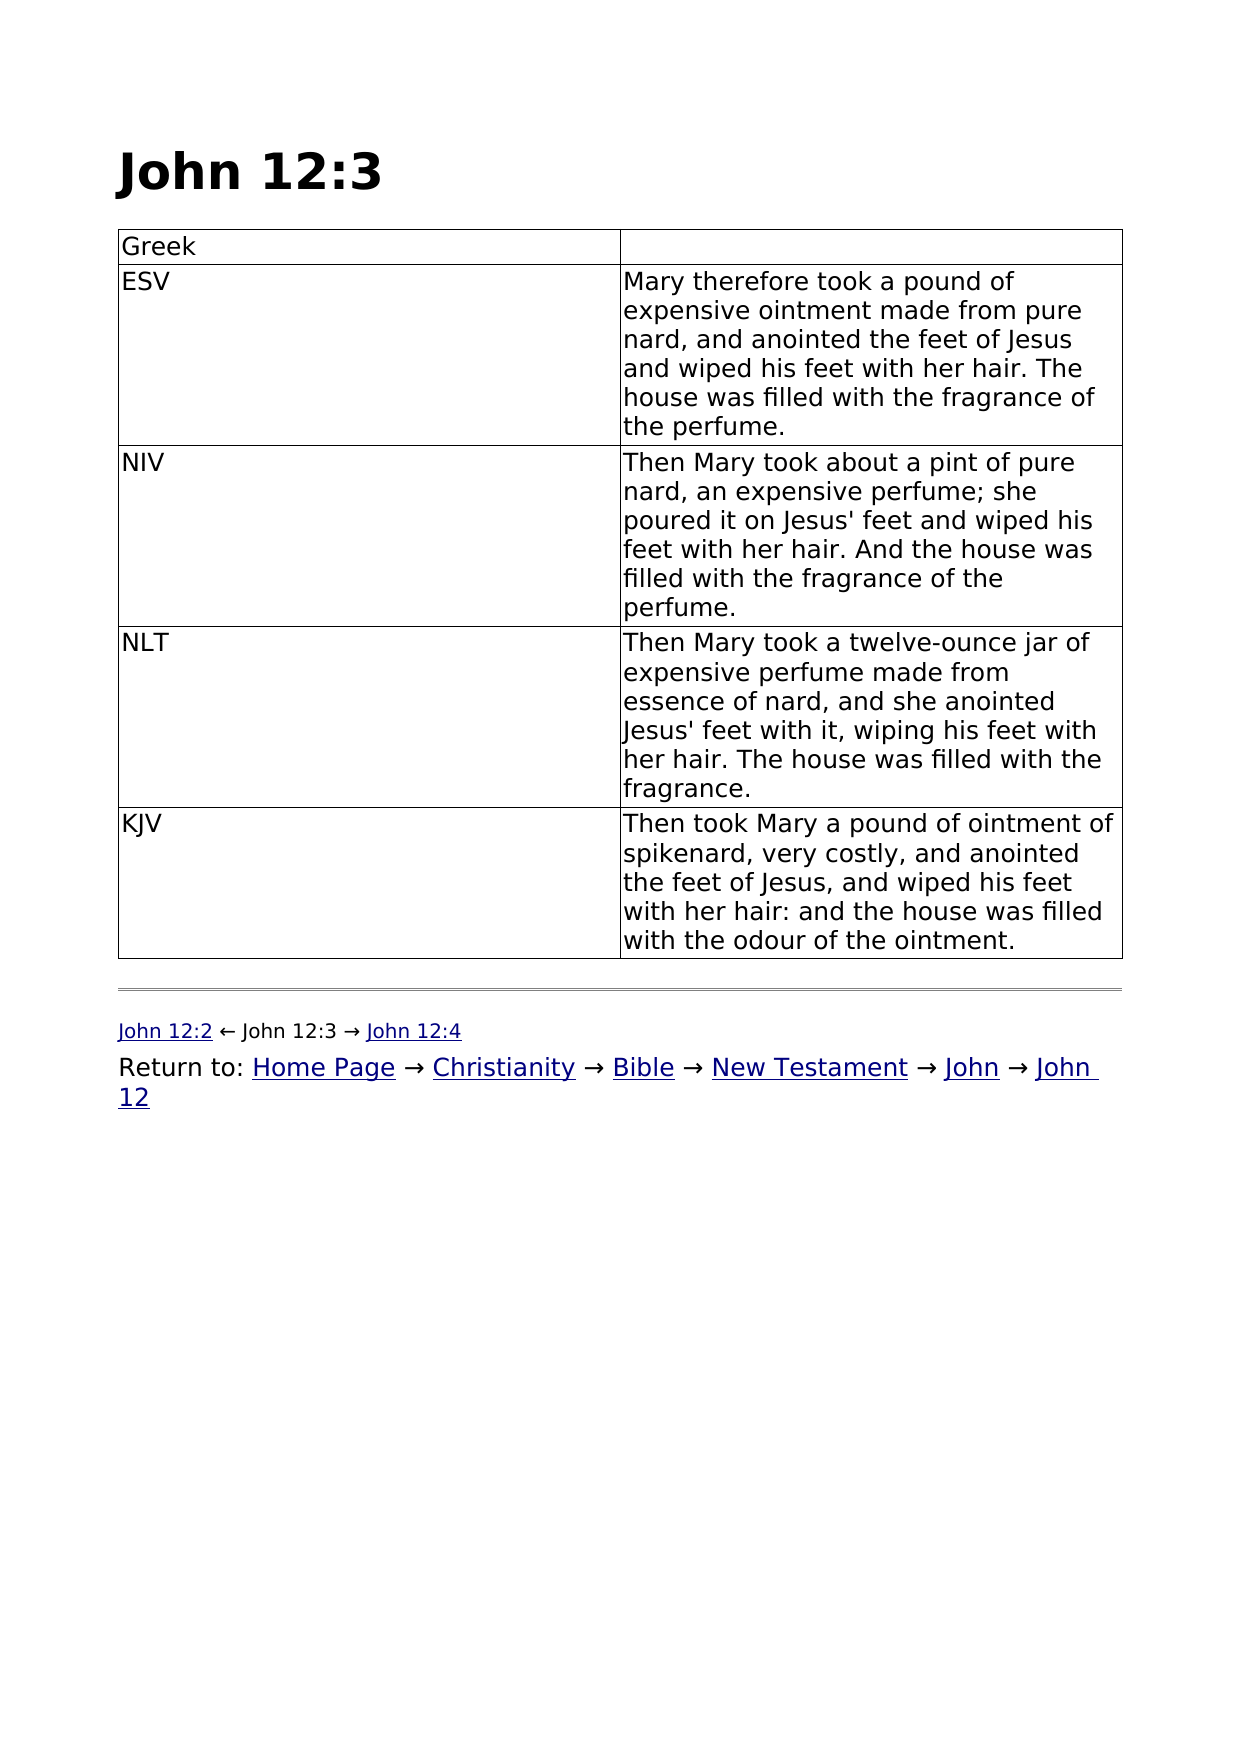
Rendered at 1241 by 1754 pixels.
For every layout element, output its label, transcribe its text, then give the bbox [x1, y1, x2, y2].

table_cell Then Mary took a twelve-ounce jar of expensive perfume made from essence of nard, and she anointed Jesus' feet with it, wiping his feet with her hair. The house was filled with the fragrance. [621, 627, 1122, 807]
table_cell ESV [119, 265, 620, 445]
table_cell Mary therefore took a pound of expensive ointment made from pure nard, and anointed the feet of Jesus and wiped his feet with her hair. The house was filled with the fragrance of the perfume. [621, 265, 1122, 445]
table_cell Then took Mary a pound of ointment of spikenard, very costly, and anointed the feet of Jesus, and wiped his feet with her hair: and the house was filled with the odour of the ointment. [621, 808, 1122, 958]
text John 12:2 ← John 12:3 → John 12:4 [118, 1019, 1122, 1054]
table_cell NIV [119, 446, 620, 626]
table_cell NLT [119, 627, 620, 807]
text Return to: Home Page → Christianity → Bible → New Testament → John → John 12 [118, 1054, 1122, 1112]
table_header [621, 230, 1122, 264]
table_header Greek [119, 230, 620, 264]
subtitle John 12:3 [118, 143, 1122, 201]
table_cell KJV [119, 808, 620, 958]
table_cell Then Mary took about a pint of pure nard, an expensive perfume; she poured it on Jesus' feet and wiped his feet with her hair. And the house was filled with the fragrance of the perfume. [621, 446, 1122, 626]
